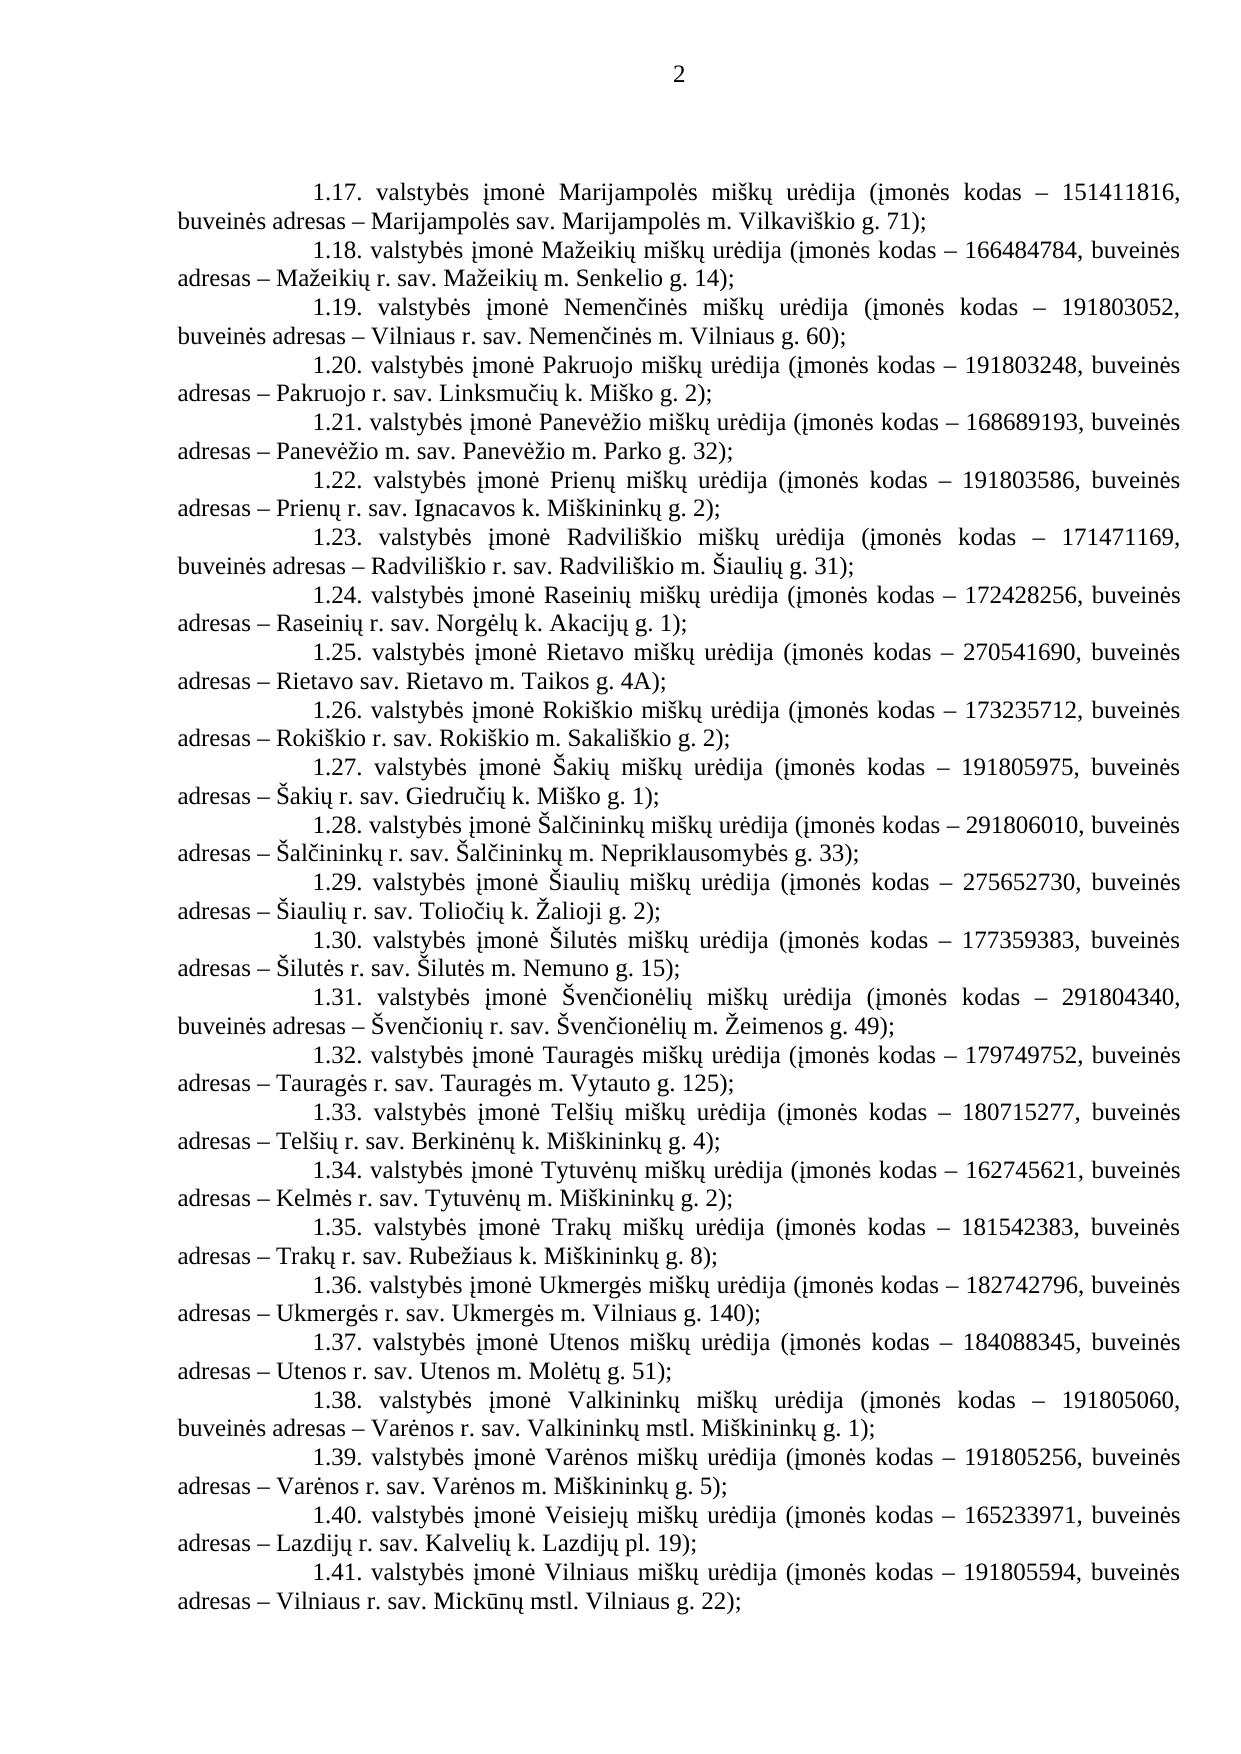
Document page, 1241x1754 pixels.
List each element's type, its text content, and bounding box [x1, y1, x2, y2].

text 1.35. valstybės įmonė Trakų miškų urėdija (įmonės kodas – 181542383, buveinės adresas – Trakų r. sav. Rubežiaus k. Miškininkų g. 8); [177, 1212, 1181, 1270]
text 1.33. valstybės įmonė Telšių miškų urėdija (įmonės kodas – 180715277, buveinės adresas – Telšių r. sav. Berkinėnų k. Miškininkų g. 4); [177, 1097, 1181, 1155]
text 1.39. valstybės įmonė Varėnos miškų urėdija (įmonės kodas – 191805256, buveinės adresas – Varėnos r. sav. Varėnos m. Miškininkų g. 5); [177, 1442, 1181, 1500]
text 1.31. valstybės įmonė Švenčionėlių miškų urėdija (įmonės kodas – 291804340, buveinės adresas – Švenčionių r. sav. Švenčionėlių m. Žeimenos g. 49); [177, 982, 1181, 1040]
text 1.36. valstybės įmonė Ukmergės miškų urėdija (įmonės kodas – 182742796, buveinės adresas – Ukmergės r. sav. Ukmergės m. Vilniaus g. 140); [177, 1270, 1181, 1327]
text 1.25. valstybės įmonė Rietavo miškų urėdija (įmonės kodas – 270541690, buveinės adresas – Rietavo sav. Rietavo m. Taikos g. 4A); [177, 637, 1181, 695]
text 1.24. valstybės įmonė Raseinių miškų urėdija (įmonės kodas – 172428256, buveinės adresas – Raseinių r. sav. Norgėlų k. Akacijų g. 1); [177, 580, 1181, 637]
text 1.21. valstybės įmonė Panevėžio miškų urėdija (įmonės kodas – 168689193, buveinės adresas – Panevėžio m. sav. Panevėžio m. Parko g. 32); [177, 407, 1181, 465]
text 1.17. valstybės įmonė Marijampolės miškų urėdija (įmonės kodas – 151411816, buveinės adresas – Marijampolės sav. Marijampolės m. Vilkaviškio g. 71); [177, 177, 1181, 235]
text 1.19. valstybės įmonė Nemenčinės miškų urėdija (įmonės kodas – 191803052, buveinės adresas – Vilniaus r. sav. Nemenčinės m. Vilniaus g. 60); [177, 292, 1181, 350]
text 1.20. valstybės įmonė Pakruojo miškų urėdija (įmonės kodas – 191803248, buveinės adresas – Pakruojo r. sav. Linksmučių k. Miško g. 2); [177, 350, 1181, 407]
text 1.37. valstybės įmonė Utenos miškų urėdija (įmonės kodas – 184088345, buveinės adresas – Utenos r. sav. Utenos m. Molėtų g. 51); [177, 1327, 1181, 1385]
text 1.30. valstybės įmonė Šilutės miškų urėdija (įmonės kodas – 177359383, buveinės adresas – Šilutės r. sav. Šilutės m. Nemuno g. 15); [177, 925, 1181, 982]
text 1.41. valstybės įmonė Vilniaus miškų urėdija (įmonės kodas – 191805594, buveinės adresas – Vilniaus r. sav. Mickūnų mstl. Vilniaus g. 22); [177, 1557, 1181, 1615]
text 1.32. valstybės įmonė Tauragės miškų urėdija (įmonės kodas – 179749752, buveinės adresas – Tauragės r. sav. Tauragės m. Vytauto g. 125); [177, 1040, 1181, 1097]
text 1.29. valstybės įmonė Šiaulių miškų urėdija (įmonės kodas – 275652730, buveinės adresas – Šiaulių r. sav. Toliočių k. Žalioji g. 2); [177, 867, 1181, 925]
text 1.27. valstybės įmonė Šakių miškų urėdija (įmonės kodas – 191805975, buveinės adresas – Šakių r. sav. Giedručių k. Miško g. 1); [177, 752, 1181, 810]
text 1.28. valstybės įmonė Šalčininkų miškų urėdija (įmonės kodas – 291806010, buveinės adresas – Šalčininkų r. sav. Šalčininkų m. Nepriklausomybės g. 33); [177, 810, 1181, 867]
text 1.34. valstybės įmonė Tytuvėnų miškų urėdija (įmonės kodas – 162745621, buveinės adresas – Kelmės r. sav. Tytuvėnų m. Miškininkų g. 2); [177, 1155, 1181, 1212]
text 1.40. valstybės įmonė Veisiejų miškų urėdija (įmonės kodas – 165233971, buveinės adresas – Lazdijų r. sav. Kalvelių k. Lazdijų pl. 19); [177, 1500, 1181, 1557]
text 1.23. valstybės įmonė Radviliškio miškų urėdija (įmonės kodas – 171471169, buveinės adresas – Radviliškio r. sav. Radviliškio m. Šiaulių g. 31); [177, 522, 1181, 580]
text 1.38. valstybės įmonė Valkininkų miškų urėdija (įmonės kodas – 191805060, buveinės adresas – Varėnos r. sav. Valkininkų mstl. Miškininkų g. 1); [177, 1385, 1181, 1442]
text 1.18. valstybės įmonė Mažeikių miškų urėdija (įmonės kodas – 166484784, buveinės adresas – Mažeikių r. sav. Mažeikių m. Senkelio g. 14); [177, 235, 1181, 292]
text 1.22. valstybės įmonė Prienų miškų urėdija (įmonės kodas – 191803586, buveinės adresas – Prienų r. sav. Ignacavos k. Miškininkų g. 2); [177, 465, 1181, 522]
text 1.26. valstybės įmonė Rokiškio miškų urėdija (įmonės kodas – 173235712, buveinės adresas – Rokiškio r. sav. Rokiškio m. Sakališkio g. 2); [177, 695, 1181, 752]
